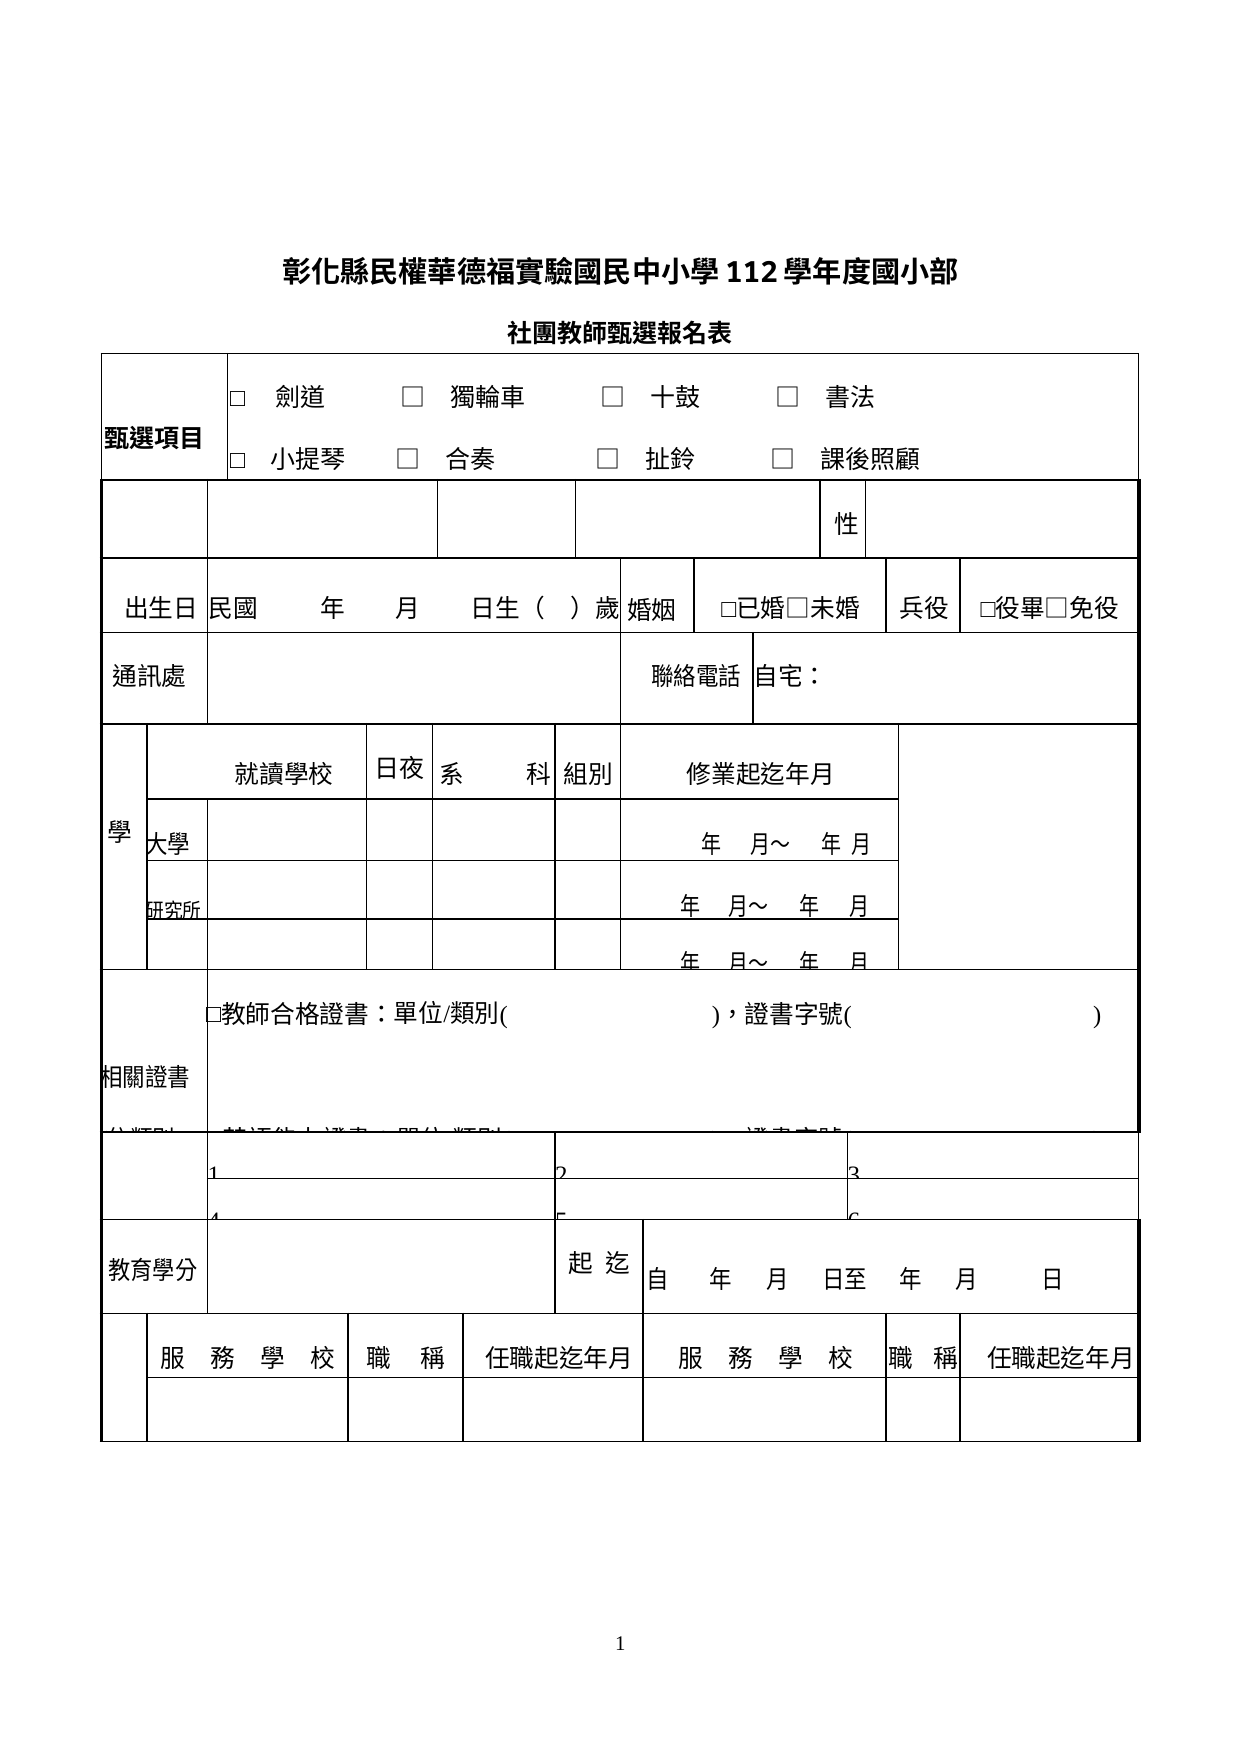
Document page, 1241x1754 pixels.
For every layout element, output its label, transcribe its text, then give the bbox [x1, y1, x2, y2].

table_cell 研究所 [148, 861, 207, 918]
table_cell [367, 920, 432, 969]
table_cell 任職起迄年月 [961, 1314, 1137, 1376]
table_header 甄選項目 [102, 354, 227, 479]
table_cell [208, 633, 620, 723]
table_cell 職 稱 [887, 1314, 959, 1376]
table_cell 大學 [148, 800, 207, 860]
table_cell 相關證書 (依類別 填寫) [103, 970, 207, 1131]
table_cell [367, 800, 432, 860]
table_cell [208, 920, 366, 969]
table_cell 出生日 [103, 559, 207, 632]
table_cell 6. [848, 1179, 1138, 1219]
table_cell 服 務 學 校 [644, 1314, 885, 1376]
table_cell （相 片） [899, 725, 1137, 969]
table_cell [576, 481, 819, 557]
table_cell 專長特殊表現具體事蹟 [103, 1133, 207, 1219]
table_cell 服 務 學 校 [148, 1314, 347, 1376]
table_cell □已婚□未婚 [695, 559, 885, 632]
table_cell 修業起迄年月 [621, 725, 898, 798]
table_cell 年 月～ 年 月 [621, 800, 898, 860]
table_cell 身份證字號 [438, 481, 575, 557]
table_cell [208, 481, 437, 557]
table_cell 2. [556, 1133, 847, 1177]
table_cell [887, 1378, 959, 1441]
table_cell 任職起迄年月 [464, 1314, 642, 1376]
table_cell 就讀學校 [148, 725, 366, 798]
table_cell 教育學分 修習學校 [103, 1220, 207, 1312]
table_cell [433, 861, 554, 918]
table_cell 學 歷 [103, 725, 146, 969]
text 彰化縣民權華德福實驗國民中小學112學年度國小部 [118, 228, 1122, 290]
table_cell [433, 920, 554, 969]
table_cell 通訊處 (詳細填寫) [103, 633, 207, 723]
table_cell 自宅： 手機： [754, 633, 1137, 723]
table_cell [433, 800, 554, 860]
table_cell 3. [848, 1133, 1138, 1177]
table_cell 自 年 月 日至 年 月 日 [644, 1220, 1137, 1312]
table_cell [208, 861, 366, 918]
table_cell 組別 [556, 725, 620, 798]
table_cell 教學 經 歷 [103, 1314, 146, 1441]
table_cell 4. [208, 1179, 554, 1219]
table_cell □役畢□免役 [961, 559, 1137, 632]
table_cell [644, 1378, 885, 1441]
table_cell [349, 1378, 462, 1441]
table_cell 年 月～ 年 月 [621, 920, 898, 969]
table_cell [208, 800, 366, 860]
table_cell [148, 1378, 347, 1441]
table_cell [556, 861, 620, 918]
table_cell [556, 920, 620, 969]
table_cell [208, 1220, 554, 1312]
table_cell [961, 1378, 1137, 1441]
table_cell 系 科 [433, 725, 554, 798]
table_cell [556, 800, 620, 860]
table_cell 起 迄 年 月 [556, 1220, 642, 1312]
table_cell □教師合格證書：單位/類別( )，證書字號( ) □英語能力證書：單位/類別( )，證書字號( ) □( )：單位/類別 ( )，證書字號( ) [208, 970, 1137, 1131]
table_cell [148, 920, 207, 969]
table_cell 姓 名 [103, 481, 207, 557]
table_cell 性 別 [821, 481, 865, 557]
table_cell [464, 1378, 642, 1441]
table_cell 兵役 [887, 559, 959, 632]
table_cell 日夜 間部 [367, 725, 432, 798]
table_cell 5. [556, 1179, 847, 1219]
text 社團教師甄選報名表 [118, 290, 1122, 353]
table_header □ 劍道 □ 獨輪車 □ 十鼓 □ 書法 □ 小提琴 □ 合奏 □ 扯鈴 □ 課後照顧 [228, 354, 1138, 479]
table_cell 聯絡電話 (務必填寫) [621, 633, 752, 723]
table_cell 民國 年 月 日生（ ）歲 [208, 559, 620, 632]
table_cell [866, 481, 1137, 557]
table_cell 婚姻 [621, 559, 693, 632]
table_cell [367, 861, 432, 918]
table_cell 1. [208, 1133, 554, 1177]
table_cell 年 月～ 年 月 [621, 861, 898, 918]
table_cell 職 稱 [349, 1314, 462, 1376]
